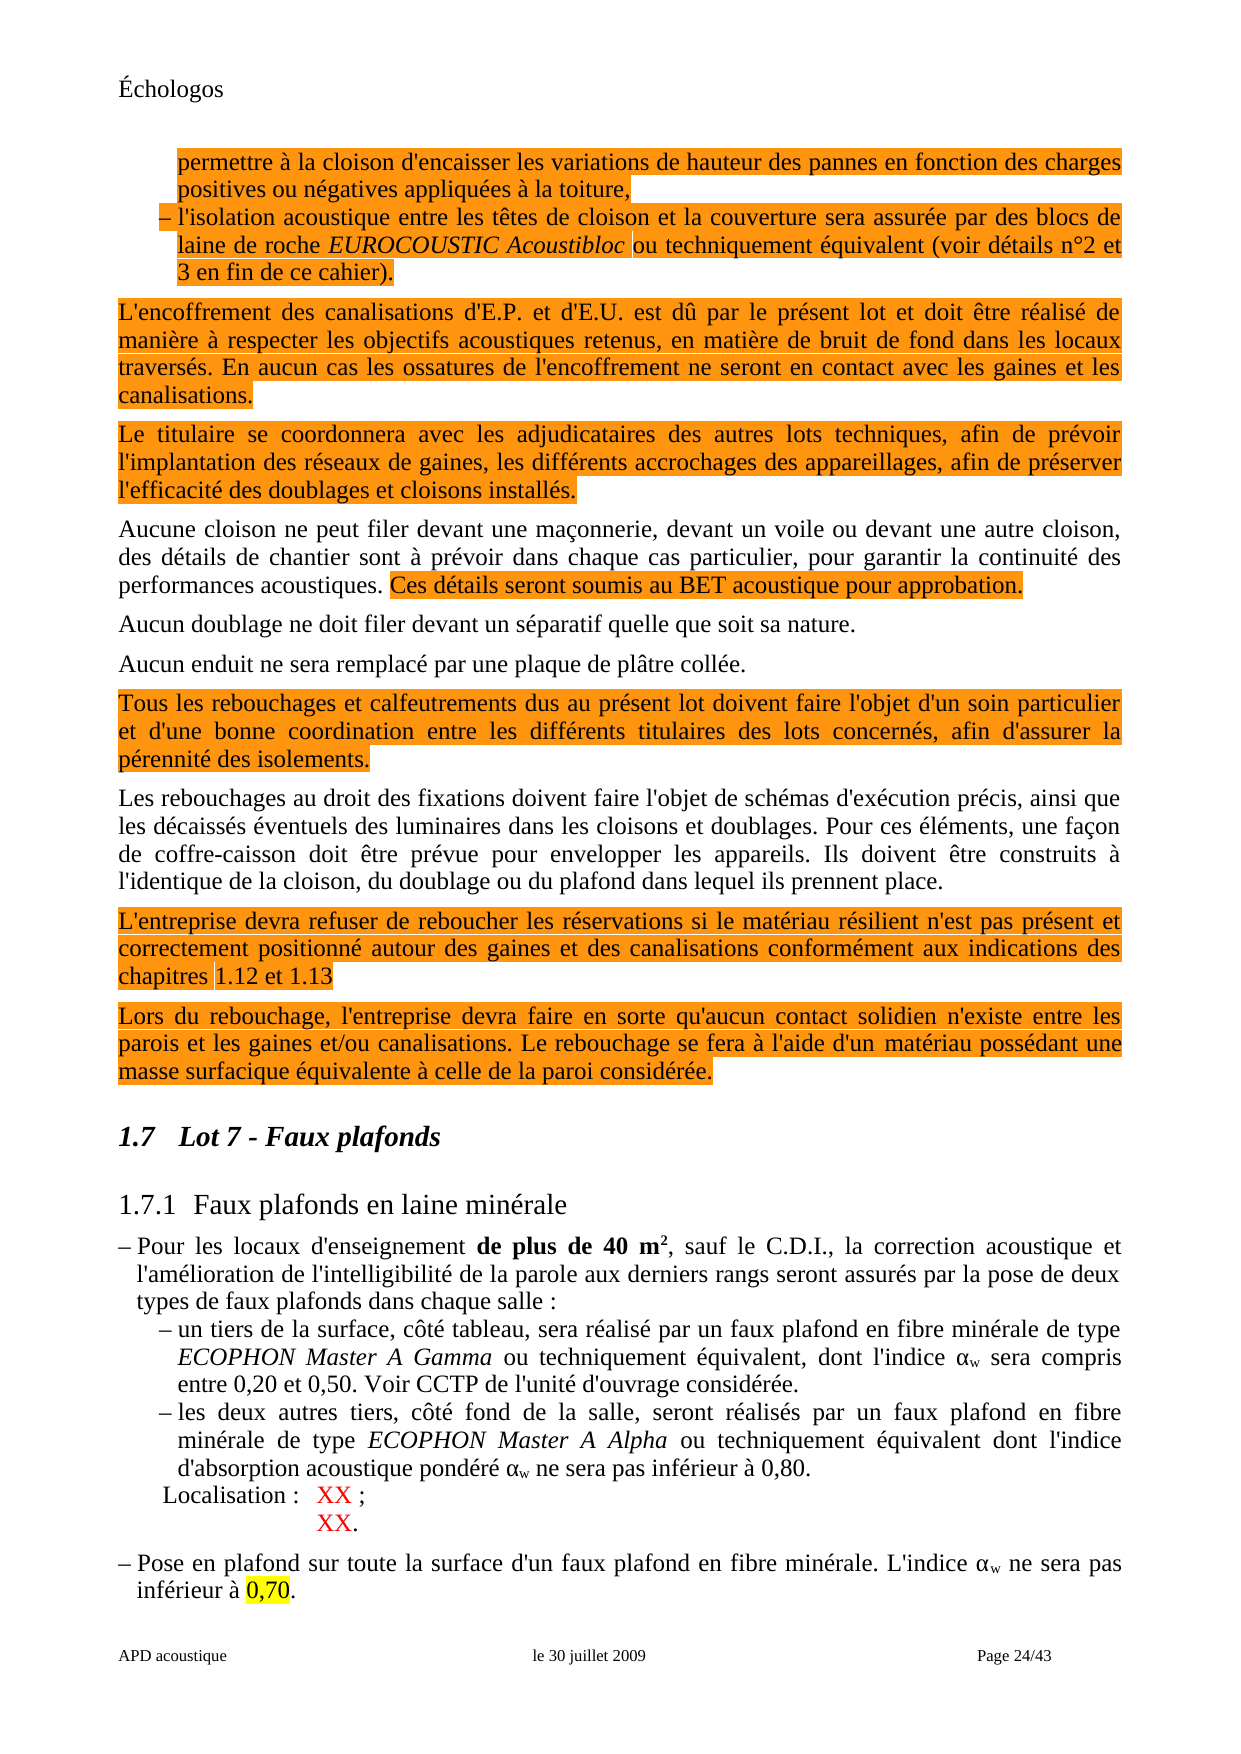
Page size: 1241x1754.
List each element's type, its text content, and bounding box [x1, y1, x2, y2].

text XX. [162, 1509, 1122, 1537]
text – un tiers de la surface, côté tableau, sera réalisé par un faux plafond en fibre minérale de type ECOPHON Master A Gamma ou techniquement équivalent, dont l'indice αw sera compris entre 0,20 et 0,50. Voir CCTP de l'unité d'ouvrage considérée. [159, 1315, 1122, 1398]
text Aucune cloison ne peut filer devant une maçonnerie, devant un voile ou devant une autre cloison, des détails de chantier sont à prévoir dans chaque cas particulier, pour garantir la continuité des performances acoustiques. Ces détails seront soumis au BET acoustique pour approbation. [118, 516, 1122, 599]
text Tous les rebouchages et calfeutrements dus au présent lot doivent faire l'objet d'un soin particulier et d'une bonne coordination entre les différents titulaires des lots concernés, afin d'assurer la pérennité des isolements. [118, 689, 1122, 772]
text Les rebouchages au droit des fixations doivent faire l'objet de schémas d'exécution précis, ainsi que les décaissés éventuels des luminaires dans les cloisons et doublages. Pour ces éléments, une façon de coffre-caisson doit être prévue pour envelopper les appareils. Ils doivent être construits à l'identique de la cloison, du doublage ou du plafond dans lequel ils prennent place. [118, 784, 1122, 895]
subtitle Lot 7 - Faux plafonds [118, 1120, 1122, 1153]
text – les deux autres tiers, côté fond de la salle, seront réalisés par un faux plafond en fibre minérale de type ECOPHON Master A Alpha ou techniquement équivalent dont l'indice d'absorption acoustique pondéré αw ne sera pas inférieur à 0,80. [159, 1398, 1122, 1481]
text Le titulaire se coordonnera avec les adjudicataires des autres lots techniques, afin de prévoir l'implantation des réseaux de gaines, les différents accrochages des appareillages, afin de préserver l'efficacité des doublages et cloisons installés. [118, 421, 1122, 504]
text L'encoffrement des canalisations d'E.P. et d'E.U. est dû par le présent lot et doit être réalisé de manière à respecter les objectifs acoustiques retenus, en matière de bruit de fond dans les locaux traversés. En aucun cas les ossatures de l'encoffrement ne seront en contact avec les gaines et les canalisations. [118, 298, 1122, 409]
text permettre à la cloison d'encaisser les variations de hauteur des pannes en fonction des charges positives ou négatives appliquées à la toiture, [159, 148, 1122, 203]
text – Pour les locaux d'enseignement de plus de 40 m2, sauf le C.D.I., la correction acoustique et l'amélioration de l'intelligibilité de la parole aux derniers rangs seront assurés par la pose de deux types de faux plafonds dans chaque salle : [118, 1232, 1122, 1315]
text – Pose en plafond sur toute la surface d'un faux plafond en fibre minérale. L'indice αw ne sera pas inférieur à 0,70. [118, 1549, 1122, 1604]
subtitle Faux plafonds en laine minérale [118, 1188, 1122, 1220]
text – l'isolation acoustique entre les têtes de cloison et la couverture sera assurée par des blocs de laine de roche EUROCOUSTIC Acoustibloc ou techniquement équivalent (voir détails n°2 et 3 en fin de ce cahier). [159, 203, 1122, 286]
text Localisation : XX ; [162, 1481, 1122, 1509]
text L'entreprise devra refuser de reboucher les réservations si le matériau résilient n'est pas présent et correctement positionné autour des gaines et des canalisations conformément aux indications des chapitres 1.12 et 1.13 [118, 907, 1122, 990]
text Aucun doublage ne doit filer devant un séparatif quelle que soit sa nature. [118, 610, 1122, 638]
text Aucun enduit ne sera remplacé par une plaque de plâtre collée. [118, 650, 1122, 678]
text Lors du rebouchage, l'entreprise devra faire en sorte qu'aucun contact solidien n'existe entre les parois et les gaines et/ou canalisations. Le rebouchage se fera à l'aide d'un matériau possédant une masse surfacique équivalente à celle de la paroi considérée. [118, 1002, 1122, 1085]
